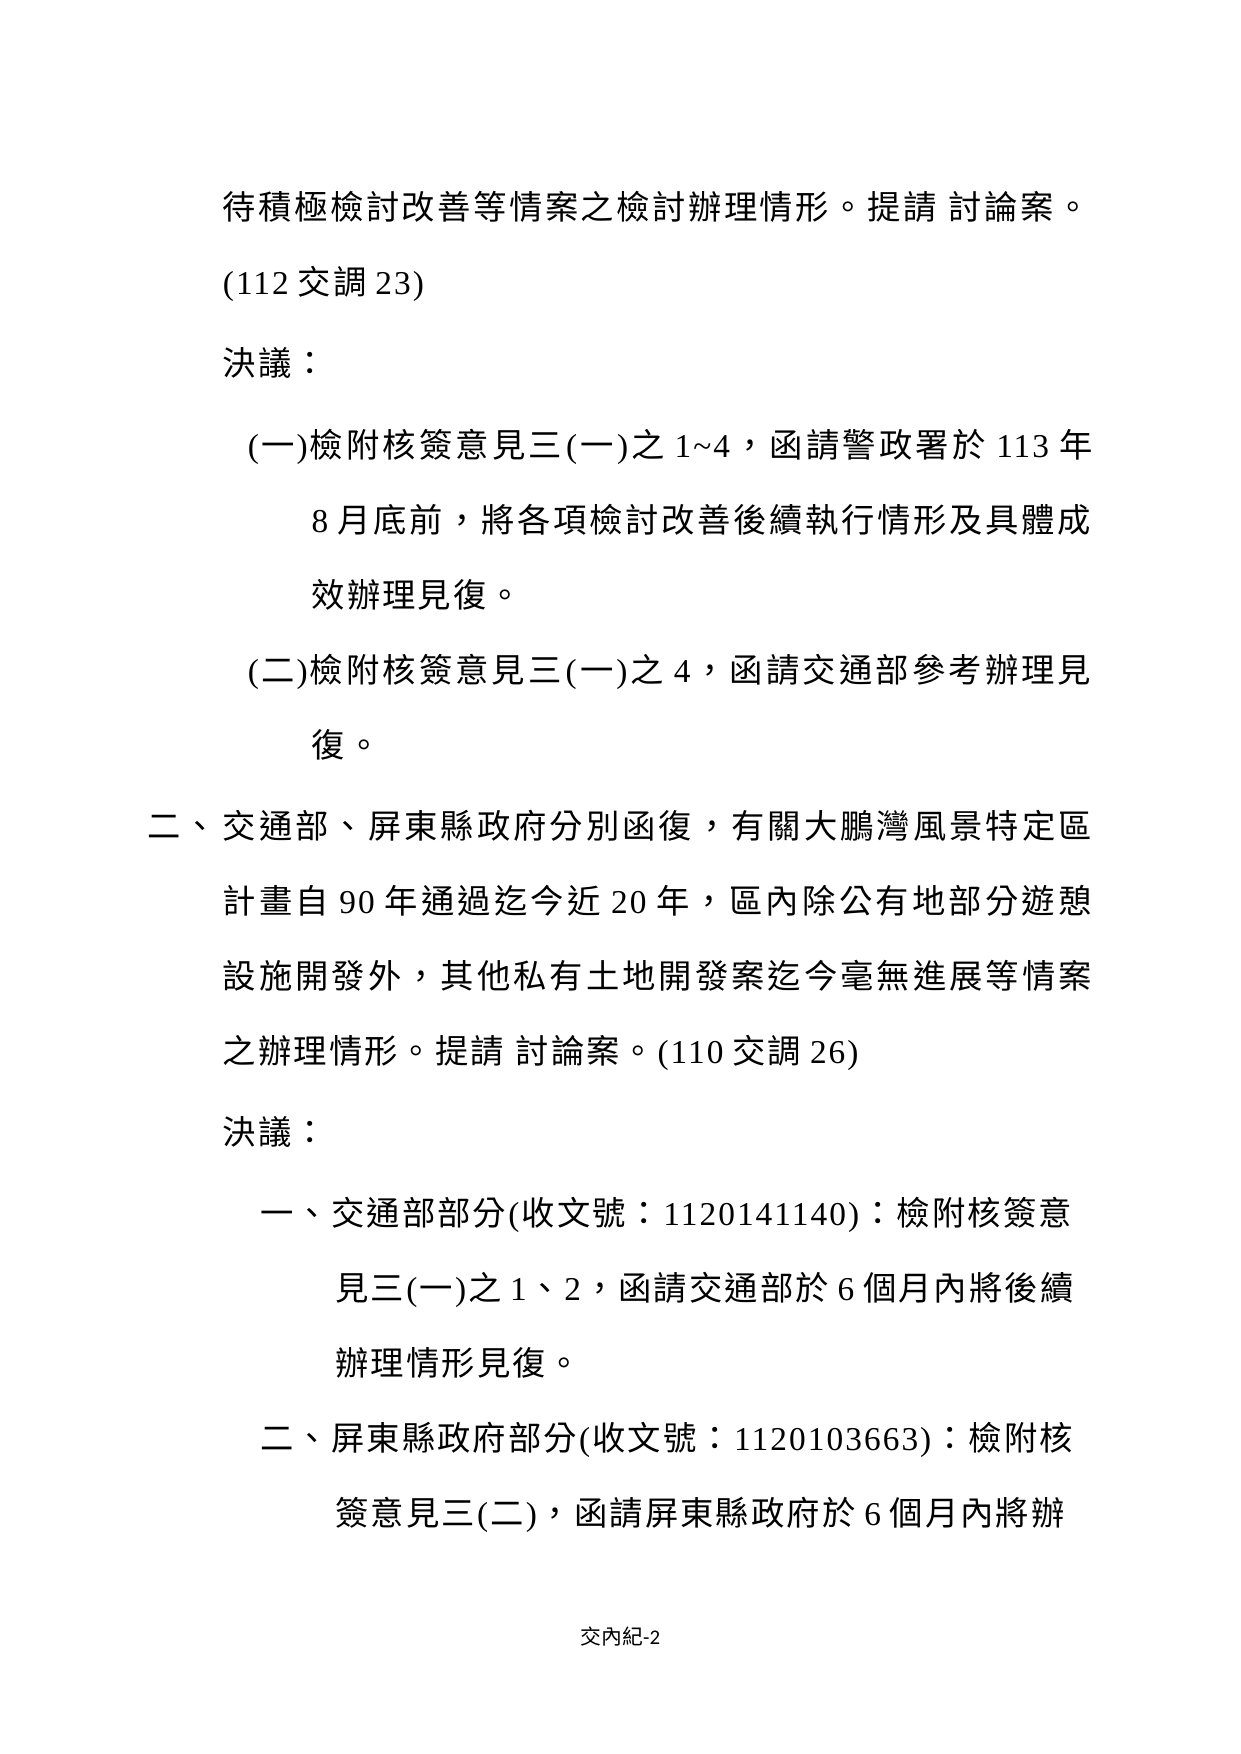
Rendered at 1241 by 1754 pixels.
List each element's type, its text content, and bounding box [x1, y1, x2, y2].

text 一、交通部部分(收文號：1120141140)：檢附核簽意見三(一)之1、2，函請交通部於6個月內將後續辦理情形見復。 [252, 1172, 1101, 1396]
text 決議： [214, 1091, 1101, 1170]
list 交通部、屏東縣政府分別函復，有關大鵬灣風景特定區計畫自90年通過迄今近20年，區內除公有地部分遊憩設施開發外，其他私有土地開發案迄今毫無進展等情案之辦理情形。提請 討論案。(110交調26) [139, 784, 1101, 1088]
list 檢附核簽意見三(一)之1~4，函請警政署於113年8月底前，將各項檢討改善後續執行情形及具體成效辦理見復。 [239, 403, 1101, 627]
list 待積極檢討改善等情案之檢討辦理情形。提請 討論案。(112交調23) [139, 166, 1101, 320]
text 決議： [214, 322, 1101, 401]
list 檢附核簽意見三(一)之4，函請交通部參考辦理見復。 [239, 627, 1101, 782]
text 二、屏東縣政府部分(收文號：1120103663)：檢附核簽意見三(二)，函請屏東縣政府於6個月內將辦 [252, 1396, 1101, 1551]
